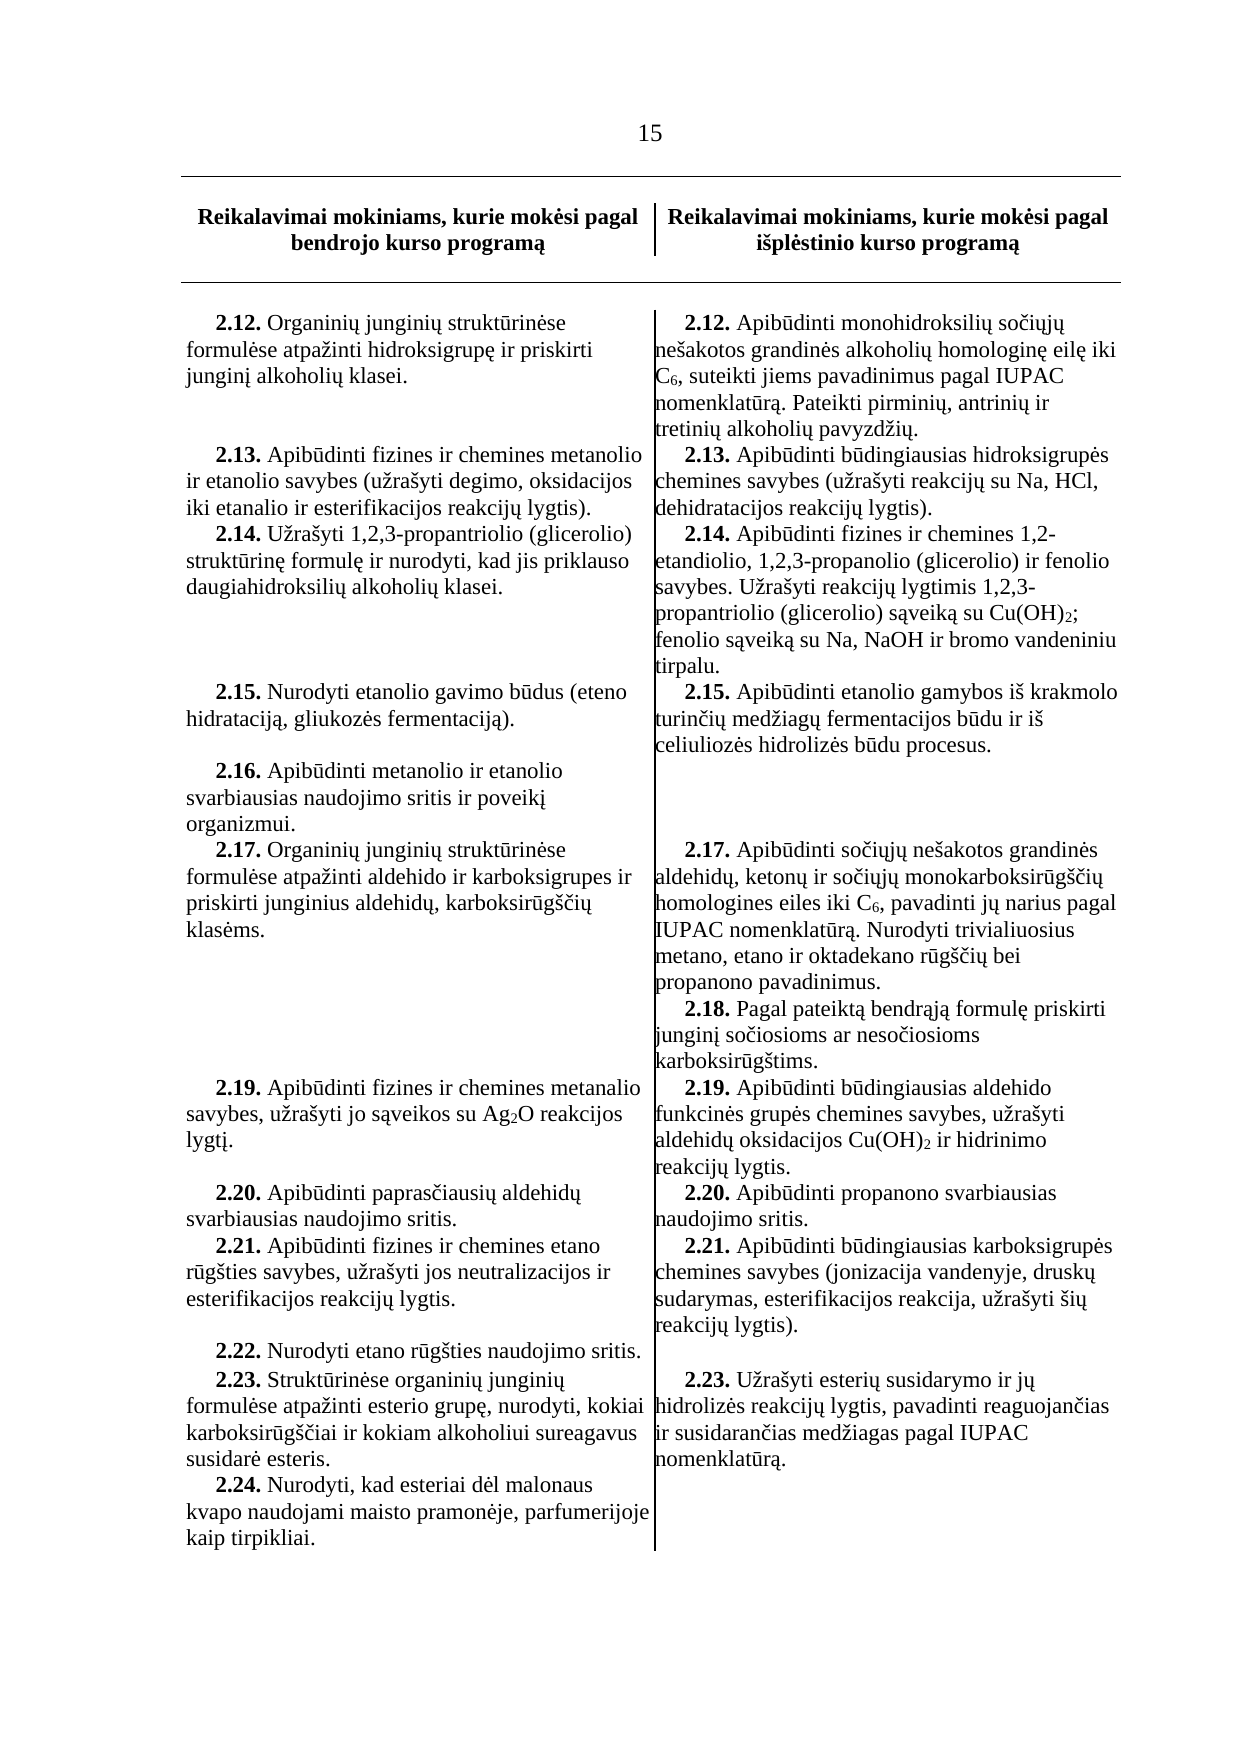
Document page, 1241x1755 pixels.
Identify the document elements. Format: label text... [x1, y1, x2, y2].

table_cell 2.20. Apibūdinti propanono svarbiausias naudojimo sritis. [656, 1179, 1121, 1232]
table_cell 2.17. Organinių junginių struktūrinėse formulėse atpažinti aldehido ir karboksigrupes ir priskirti junginius aldehidų, karboksirūgščių klasėms. [186, 837, 654, 995]
table_cell [181, 1337, 186, 1366]
table_cell 2.12. Organinių junginių struktūrinėse formulėse atpažinti hidroksigrupę ir priskirti junginį alkoholių klasei. [186, 310, 654, 441]
table_cell [176, 256, 181, 282]
table_cell 2.17. Apibūdinti sočiųjų nešakotos grandinės aldehidų, ketonų ir sočiųjų monokarboksirūgščių homologines eiles iki C6, pavadinti jų narius pagal IUPAC nomenklatūrą. Nurodyti trivialiuosius metano, etano ir oktadekano rūgščių bei propanono pavadinimus. [656, 837, 1121, 995]
table_cell 2.16. Apibūdinti metanolio ir etanolio svarbiausias naudojimo sritis ir poveikį organizmui. [186, 758, 654, 837]
table_cell [176, 1471, 181, 1551]
table_cell 2.21. Apibūdinti būdingiausias karboksigrupės chemines savybes (jonizacija vandenyje, druskų sudarymas, esterifikacijos reakcija, užrašyti šių reakcijų lygtis). [656, 1232, 1121, 1337]
table_cell [656, 1471, 1121, 1551]
table_cell 2.14. Apibūdinti fizines ir chemines 1,2-etandiolio, 1,2,3-propanolio (glicerolio) ir fenolio savybes. Užrašyti reakcijų lygtimis 1,2,3-propantriolio (glicerolio) sąveiką su Cu(OH)2; fenolio sąveiką su Na, NaOH ir bromo vandeniniu tirpalu. [656, 520, 1121, 678]
table_cell [181, 679, 186, 757]
table_cell [181, 1232, 186, 1337]
table_cell [176, 310, 181, 441]
table_cell [176, 679, 181, 757]
table_header [655, 177, 1121, 203]
table_cell [181, 995, 186, 1074]
table_cell [176, 837, 181, 995]
table_cell Reikalavimai mokiniams, kurie mokėsi pagal bendrojo kurso programą [181, 203, 654, 256]
table_cell [181, 758, 186, 837]
table_cell 2.22. Nurodyti etano rūgšties naudojimo sritis. [186, 1337, 654, 1366]
table_cell [176, 995, 181, 1074]
table_cell [656, 758, 1121, 837]
table_cell [181, 310, 186, 441]
table_cell [181, 1471, 186, 1551]
table_cell 2.13. Apibūdinti būdingiausias hidroksigrupės chemines savybes (užrašyti reakcijų su Na, HCl, dehidratacijos reakcijų lygtis). [656, 441, 1121, 520]
table_cell Reikalavimai mokiniams, kurie mokėsi pagal išplėstinio kurso programą [656, 203, 1121, 256]
table_cell [176, 520, 181, 678]
table_cell [176, 282, 181, 309]
table_cell [186, 995, 654, 1074]
table_cell [181, 256, 655, 282]
table_cell 2.14. Užrašyti 1,2,3-propantriolio (glicerolio) struktūrinę formulę ir nurodyti, kad jis priklauso daugiahidroksilių alkoholių klasei. [186, 520, 654, 678]
table_cell [181, 520, 186, 678]
table_cell 2.19. Apibūdinti būdingiausias aldehido funkcinės grupės chemines savybes, užrašyti aldehidų oksidacijos Cu(OH)2 ir hidrinimo reakcijų lygtis. [656, 1074, 1121, 1179]
table_cell [181, 1074, 186, 1179]
table_cell [181, 441, 186, 520]
table_cell [176, 203, 181, 256]
table_cell 2.23. Užrašyti esterių susidarymo ir jų hidrolizės reakcijų lygtis, pavadinti reaguojančias ir susidarančias medžiagas pagal IUPAC nomenklatūrą. [656, 1366, 1121, 1471]
table_cell 2.12. Apibūdinti monohidroksilių sočiųjų nešakotos grandinės alkoholių homologinę eilę iki C6, suteikti jiems pavadinimus pagal IUPAC nomenklatūrą. Pateikti pirminių, antrinių ir tretinių alkoholių pavyzdžių. [656, 310, 1121, 441]
table_cell 2.19. Apibūdinti fizines ir chemines metanalio savybes, užrašyti jo sąveikos su Ag2O reakcijos lygtį. [186, 1074, 654, 1179]
table_cell [176, 1232, 181, 1337]
table_header [176, 176, 181, 203]
table_cell [181, 283, 655, 309]
table_cell [176, 758, 181, 837]
table_cell [181, 1366, 186, 1471]
table_cell [656, 1337, 1121, 1366]
table_cell [176, 1337, 181, 1366]
table_cell [181, 1179, 186, 1232]
table_cell 2.21. Apibūdinti fizines ir chemines etano rūgšties savybes, užrašyti jos neutralizacijos ir esterifikacijos reakcijų lygtis. [186, 1232, 654, 1337]
table_cell 2.15. Nurodyti etanolio gavimo būdus (eteno hidrataciją, gliukozės fermentaciją). [186, 679, 654, 757]
table_cell [176, 1074, 181, 1179]
table_cell 2.23. Struktūrinėse organinių junginių formulėse atpažinti esterio grupę, nurodyti, kokiai karboksirūgščiai ir kokiam alkoholiui sureagavus susidarė esteris. [186, 1366, 654, 1471]
table_cell 2.13. Apibūdinti fizines ir chemines metanolio ir etanolio savybes (užrašyti degimo, oksidacijos iki etanalio ir esterifikacijos reakcijų lygtis). [186, 441, 654, 520]
table_cell [176, 1366, 181, 1471]
table_cell 2.15. Apibūdinti etanolio gamybos iš krakmolo turinčių medžiagų fermentacijos būdu ir iš celiuliozės hidrolizės būdu procesus. [656, 679, 1121, 757]
table_cell 2.24. Nurodyti, kad esteriai dėl malonaus kvapo naudojami maisto pramonėje, parfumerijoje kaip tirpikliai. [186, 1471, 654, 1551]
table_cell 2.18. Pagal pateiktą bendrąją formulę priskirti junginį sočiosioms ar nesočiosioms karboksirūgštims. [656, 995, 1121, 1074]
table_cell [655, 256, 1121, 282]
table_cell [655, 283, 1121, 309]
table_cell [176, 1179, 181, 1232]
table_cell [176, 441, 181, 520]
table_header [181, 177, 655, 203]
table_cell 2.20. Apibūdinti paprasčiausių aldehidų svarbiausias naudojimo sritis. [186, 1179, 654, 1232]
table_cell [181, 837, 186, 995]
